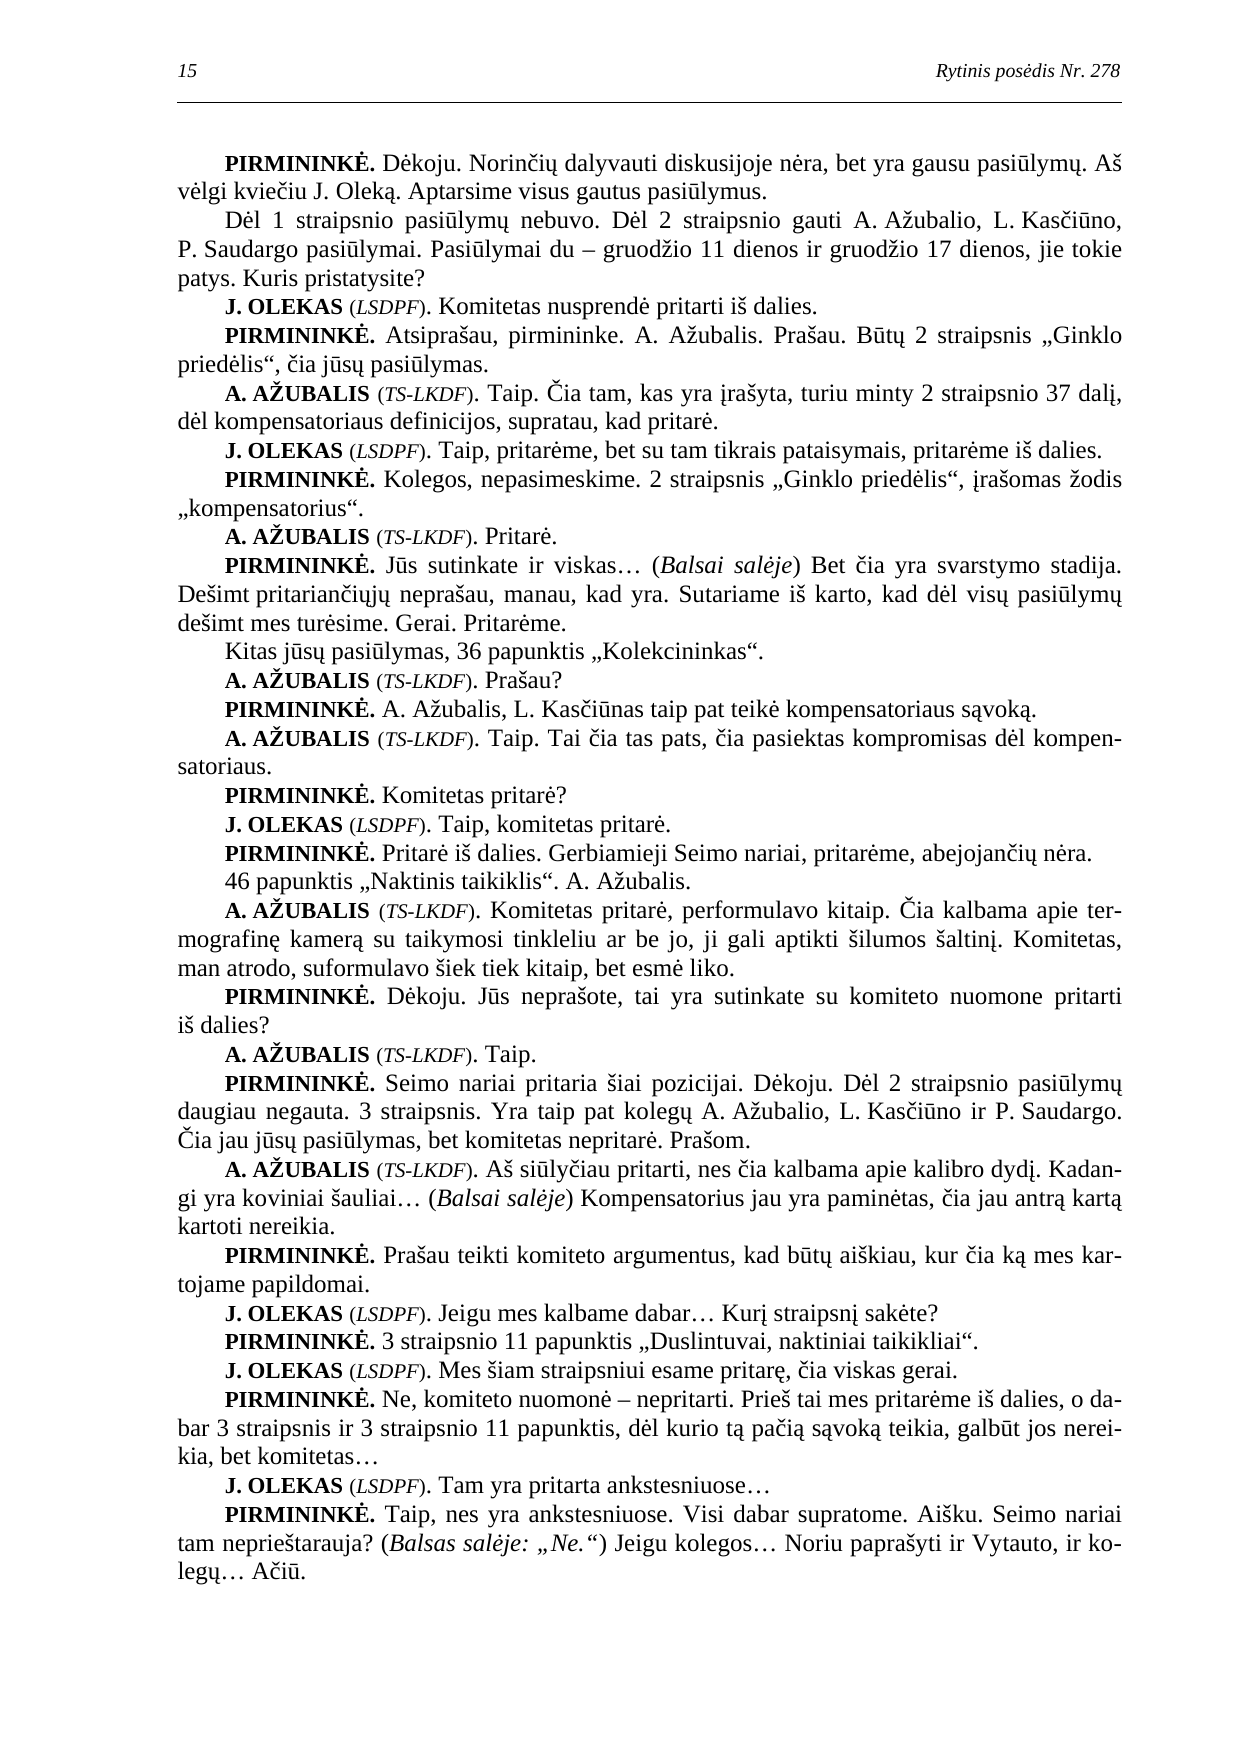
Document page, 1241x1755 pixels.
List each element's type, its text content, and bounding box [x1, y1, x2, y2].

text PIRMININKĖ. Dė­ko­ju. Jūs ne­pra­šo­te, tai yra su­tin­ka­te su ko­mi­te­to nuo­mo­ne pri­tar­ti iš da­lies? [177, 981, 1122, 1039]
text J. OLEKAS (LSDPF). Ko­mi­te­tas nu­spren­dė pri­tar­ti iš da­lies. [177, 291, 1122, 320]
text A. AŽUBALIS (TS-LKDF). Taip. [177, 1039, 1122, 1068]
text Ki­tas jū­sų pa­siū­ly­mas, 36 pa­punk­tis „Ko­lek­ci­nin­kas“. [177, 636, 1122, 665]
text J. OLEKAS (LSDPF). Tam yra pri­tar­ta anks­tes­niuo­se… [177, 1470, 1122, 1499]
text A. AŽUBALIS (TS-LKDF). Pri­ta­rė. [177, 521, 1122, 550]
text 46 pa­punk­tis „Nak­ti­nis tai­kik­lis“. A. Ažu­ba­lis. [177, 866, 1122, 895]
text A. AŽUBALIS (TS-LKDF). Ko­mi­te­tas pri­ta­rė, per­for­mu­la­vo ki­taip. Čia kal­ba­ma apie ter­mog­ra­fi­nę ka­me­rą su tai­ky­mo­si tin­kle­liu ar be jo, ji ga­li ap­tik­ti ši­lu­mos šal­ti­nį. Ko­mi­te­tas, man at­ro­do, su­for­mu­la­vo šiek tiek ki­taip, bet es­mė li­ko. [177, 895, 1122, 981]
text PIRMININKĖ. Ko­le­gos, ne­pa­si­mes­ki­me. 2 straips­nis „Gin­klo prie­dė­lis“, įra­šo­mas žo­dis „kom­pen­sa­to­rius“. [177, 464, 1122, 521]
text A. AŽUBALIS (TS-LKDF). Taip. Tai čia tas pats, čia pa­siek­tas kom­pro­mi­sas dėl kom­pen­sa­to­riaus. [177, 723, 1122, 780]
text J. OLEKAS (LSDPF). Jei­gu mes kal­ba­me da­bar… Ku­rį straips­nį sa­kė­te? [177, 1298, 1122, 1326]
text PIRMININKĖ. Ko­mi­te­tas pri­ta­rė? [177, 780, 1122, 809]
text PIRMININKĖ. Pra­šau teik­ti ko­mi­te­to ar­gu­men­tus, kad bū­tų aiš­kiau, kur čia ką mes kar­to­ja­me pa­pil­do­mai. [177, 1240, 1122, 1298]
text J. OLEKAS (LSDPF). Taip, pri­ta­rė­me, bet su tam tik­rais pa­tai­sy­mais, pri­ta­rė­me iš da­lies. [177, 435, 1122, 464]
text PIRMININKĖ. Pri­ta­rė iš da­lies. Ger­bia­mie­ji Sei­mo na­riai, pri­ta­rė­me, abe­jo­jan­čių nė­ra. [177, 838, 1122, 866]
text J. OLEKAS (LSDPF). Mes šiam straips­niui esa­me pri­ta­rę, čia vis­kas ge­rai. [177, 1355, 1122, 1384]
text PIRMININKĖ. Dė­ko­ju. No­rin­čių da­ly­vau­ti dis­ku­si­jo­je nė­ra, bet yra gau­su pa­siū­ly­mų. Aš vėl­gi kvie­čiu J. Ole­ką. Ap­tar­si­me vi­sus gau­tus pa­siū­ly­mus. [177, 148, 1122, 205]
text PIRMININKĖ. Sei­mo na­riai pri­ta­ria šiai po­zi­ci­jai. Dė­ko­ju. Dėl 2 straips­nio pa­siū­ly­mų dau­giau ne­gau­ta. 3 straips­nis. Yra taip pat ko­le­gų A. Ažu­ba­lio, L. Kas­čiū­no ir P. Sau­dar­go. Čia jau jū­sų pa­siū­ly­mas, bet ko­mi­te­tas ne­pri­ta­rė. Pra­šom. [177, 1068, 1122, 1154]
text PIRMININKĖ. Taip, nes yra anks­tes­niuo­se. Vi­si da­bar su­pra­to­me. Aiš­ku. Sei­mo na­riai tam ne­pri­eš­ta­rau­ja? (Bal­sas sa­lė­je: „Ne.“) Jei­gu ko­le­gos… No­riu pa­pra­šy­ti ir Vy­tau­to, ir ko­le­gų… Ačiū. [177, 1499, 1122, 1585]
text A. AŽUBALIS (TS-LKDF). Pra­šau? [177, 665, 1122, 694]
text PIRMININKĖ. A. Ažu­ba­lis, L. Kas­čiū­nas taip pat tei­kė kom­pen­sa­to­riaus są­vo­ką. [177, 694, 1122, 723]
text PIRMININKĖ. 3 straips­nio 11 pa­punk­tis „Dus­lin­tu­vai, nak­ti­niai tai­kik­liai“. [177, 1326, 1122, 1355]
text PIRMININKĖ. Jūs su­tin­ka­te ir vis­kas… (Bal­sai sa­lė­je) Bet čia yra svars­ty­mo sta­di­ja. Dešimt pri­ta­rian­čių­jų ne­pra­šau, ma­nau, kad yra. Su­ta­ria­me iš kar­to, kad dėl vi­sų pa­siū­ly­mų dešimt mes tu­rė­si­me. Ge­rai. Pri­ta­rė­me. [177, 550, 1122, 636]
text J. OLEKAS (LSDPF). Taip, ko­mi­te­tas pri­ta­rė. [177, 809, 1122, 838]
text A. AŽUBALIS (TS-LKDF). Taip. Čia tam, kas yra įra­šy­ta, tu­riu min­ty 2 straips­nio 37 da­lį, dėl kom­pen­sa­to­riaus de­fi­ni­ci­jos, su­pra­tau, kad pri­ta­rė. [177, 378, 1122, 435]
text PIRMININKĖ. At­si­pra­šau, pir­mi­nin­ke. A. Ažu­ba­lis. Pra­šau. Bū­tų 2 straips­nis „Gin­klo prie­dė­lis“, čia jū­sų pa­siū­ly­mas. [177, 320, 1122, 378]
text A. AŽUBALIS (TS-LKDF). Aš siū­ly­čiau pri­tar­ti, nes čia kal­ba­ma apie ka­lib­ro dy­dį. Ka­dan­gi yra ko­vi­niai šau­liai… (Bal­sai sa­lė­je) Kom­pen­sa­to­rius jau yra pa­mi­nė­tas, čia jau an­trą kar­tą kar­to­ti ne­rei­kia. [177, 1154, 1122, 1240]
text Dėl 1 straips­nio pa­siū­ly­mų ne­bu­vo. Dėl 2 straips­nio gau­ti A. Ažu­ba­lio, L. Kas­čiū­no, P. Sau­dar­go pa­siū­ly­mai. Pa­siū­ly­mai du – gruo­džio 11 die­nos ir gruo­džio 17 die­nos, jie to­kie pa­tys. Ku­ris pri­sta­ty­si­te? [177, 205, 1122, 291]
text PIRMININKĖ. Ne, ko­mi­te­to nuo­mo­nė – ne­pri­tar­ti. Prieš tai mes pri­ta­rė­me iš da­lies, o da­bar 3 straips­nis ir 3 straips­nio 11 pa­punk­tis, dėl ku­rio tą pa­čią są­vo­ką tei­kia, gal­būt jos ne­rei­kia, bet ko­mi­te­tas… [177, 1384, 1122, 1470]
